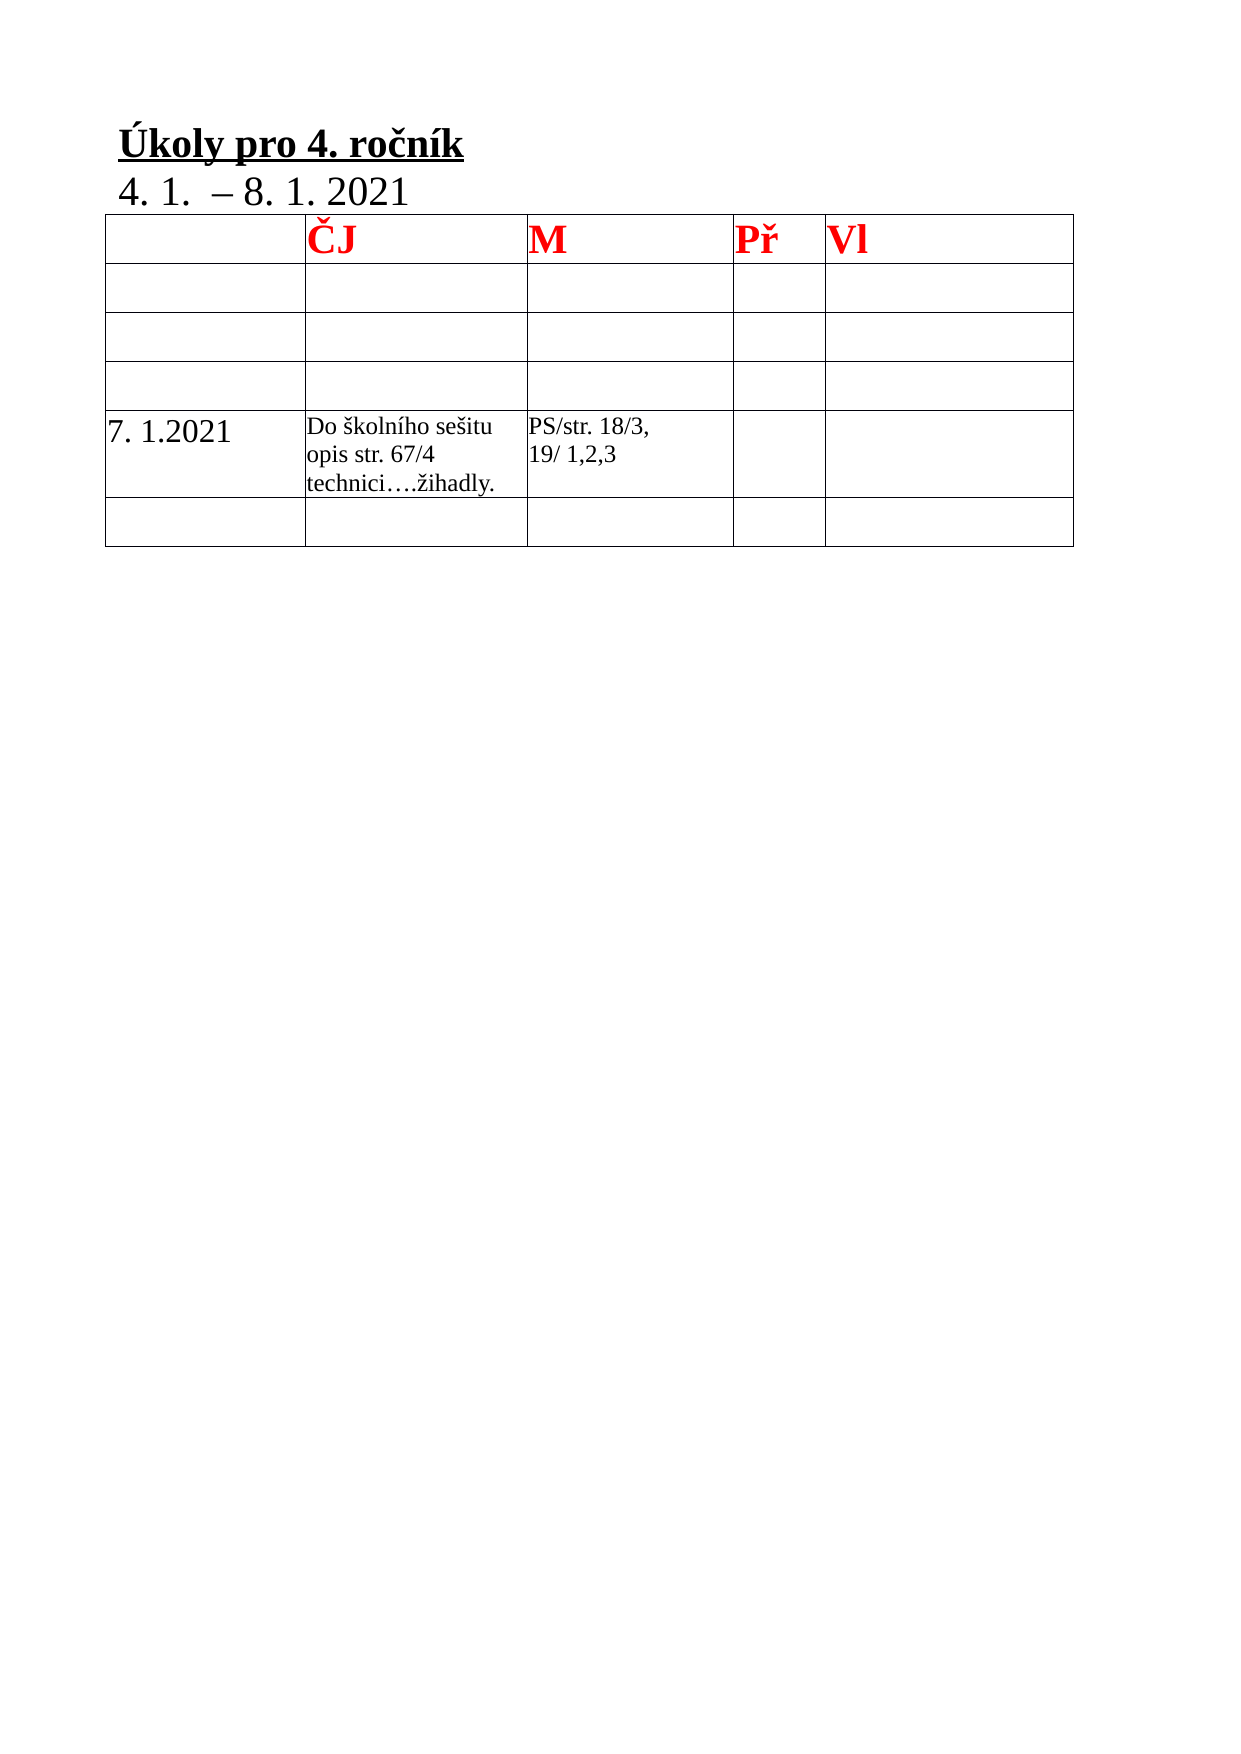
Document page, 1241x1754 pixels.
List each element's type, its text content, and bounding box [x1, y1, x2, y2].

table_cell [826, 362, 1073, 410]
table_cell [306, 313, 527, 361]
table_cell [528, 362, 733, 410]
table_cell [826, 411, 1073, 497]
table_cell [734, 411, 825, 497]
table_cell Do školního sešitu opis str. 67/4 technici….žihadly. [306, 411, 527, 497]
table_cell [106, 498, 305, 546]
table_cell [106, 264, 305, 312]
table_cell [528, 313, 733, 361]
table_cell [734, 362, 825, 410]
table_header [106, 215, 305, 263]
table_header Vl [826, 215, 1073, 263]
table_cell [734, 498, 825, 546]
table_cell [734, 264, 825, 312]
table_cell PS/str. 18/3, 19/ 1,2,3 [528, 411, 733, 497]
table_cell [106, 313, 305, 361]
table_cell [826, 313, 1073, 361]
table_cell [826, 264, 1073, 312]
table_cell [528, 264, 733, 312]
table_header Př [734, 215, 825, 263]
table_cell [306, 264, 527, 312]
table_cell [306, 498, 527, 546]
table_cell [528, 498, 733, 546]
table_cell [306, 362, 527, 410]
table_cell [826, 498, 1073, 546]
table_header M [528, 215, 733, 263]
text 4. 1. – 8. 1. 2021 [118, 166, 1122, 214]
table_cell [106, 362, 305, 410]
table_cell 7. 1.2021 [106, 411, 305, 497]
text Úkoly pro 4. ročník [118, 118, 1122, 166]
table_cell [734, 313, 825, 361]
table_header ČJ [306, 215, 527, 263]
